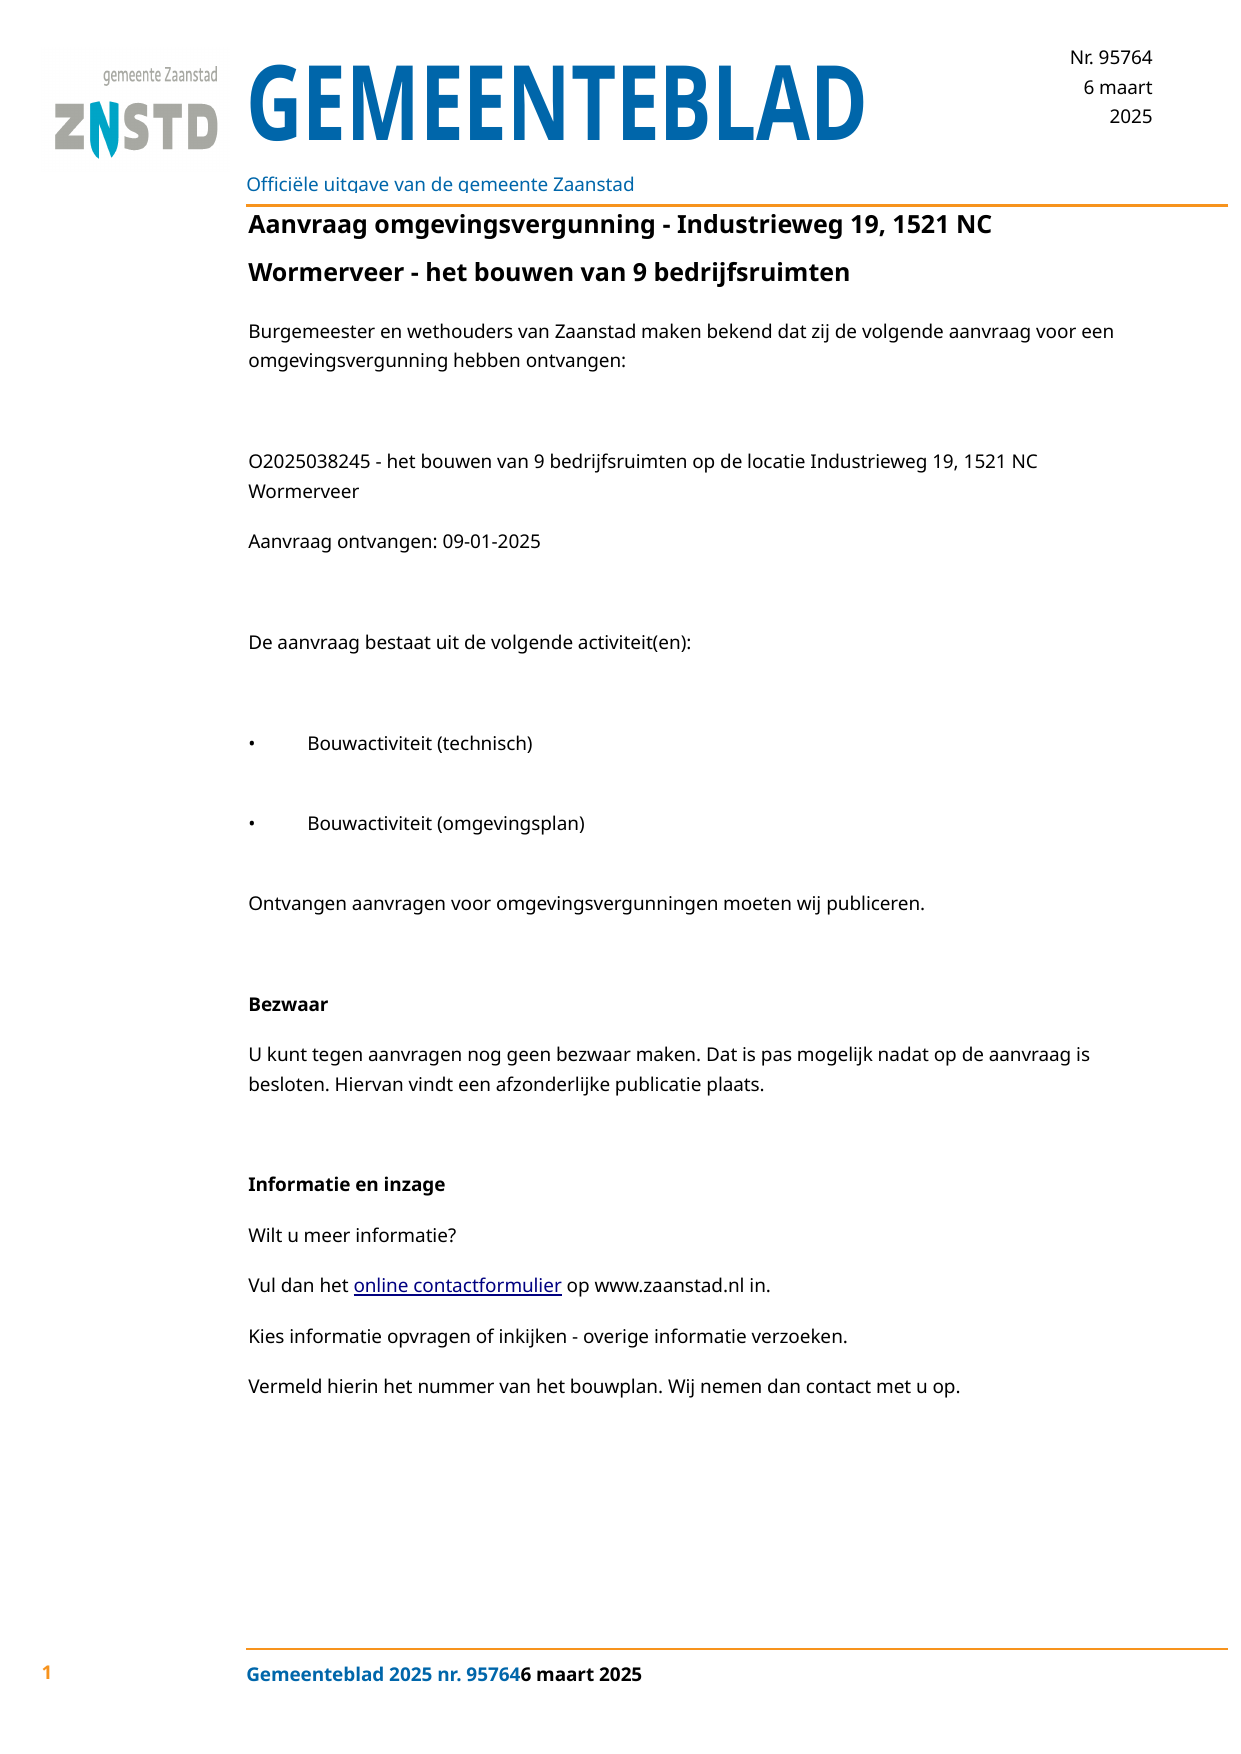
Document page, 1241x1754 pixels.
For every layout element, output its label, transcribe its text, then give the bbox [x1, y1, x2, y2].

text Ontvangen aanvragen voor omgevingsvergunningen moeten wij publiceren. [248, 890, 1152, 916]
list Bouwactiviteit (omgevingsplan) [248, 810, 1152, 836]
text U kunt tegen aanvragen nog geen bezwaar maken. Dat is pas mogelijk nadat op de aanvraag is besloten. Hiervan vindt een afzonderlijke publicatie plaats. [248, 1041, 1152, 1097]
text Burgemeester en wethouders van Zaanstad maken bekend dat zij de volgende aanvraag voor een omgevingsvergunning hebben ontvangen: [248, 318, 1152, 373]
picture [41, 47, 231, 172]
text De aanvraag bestaat uit de volgende activiteit(en): [248, 629, 1152, 655]
text Vermeld hierin het nummer van het bouwplan. Wij nemen dan contact met u op. [248, 1373, 1152, 1399]
text O2025038245 - het bouwen van 9 bedrijfsruimten op de locatie Industrieweg 19, 1521 NC Wormerveer [248, 448, 1152, 504]
list Bouwactiviteit (technisch) [248, 730, 1152, 756]
text Kies informatie opvragen of inkijken - overige informatie verzoeken. [248, 1323, 1152, 1349]
text Aanvraag omgevingsvergunning - Industrieweg 19, 1521 NC Wormerveer - het bouwen van 9 bedrijfsruimten [248, 207, 1152, 288]
text Vul dan het online contactformulier op www.zaanstad.nl in. [248, 1272, 1152, 1298]
text Bezwaar [248, 991, 1152, 1017]
text Aanvraag ontvangen: 09-01-2025 [248, 528, 1152, 554]
text Informatie en inzage [248, 1172, 1152, 1197]
text Wilt u meer informatie? [248, 1222, 1152, 1248]
